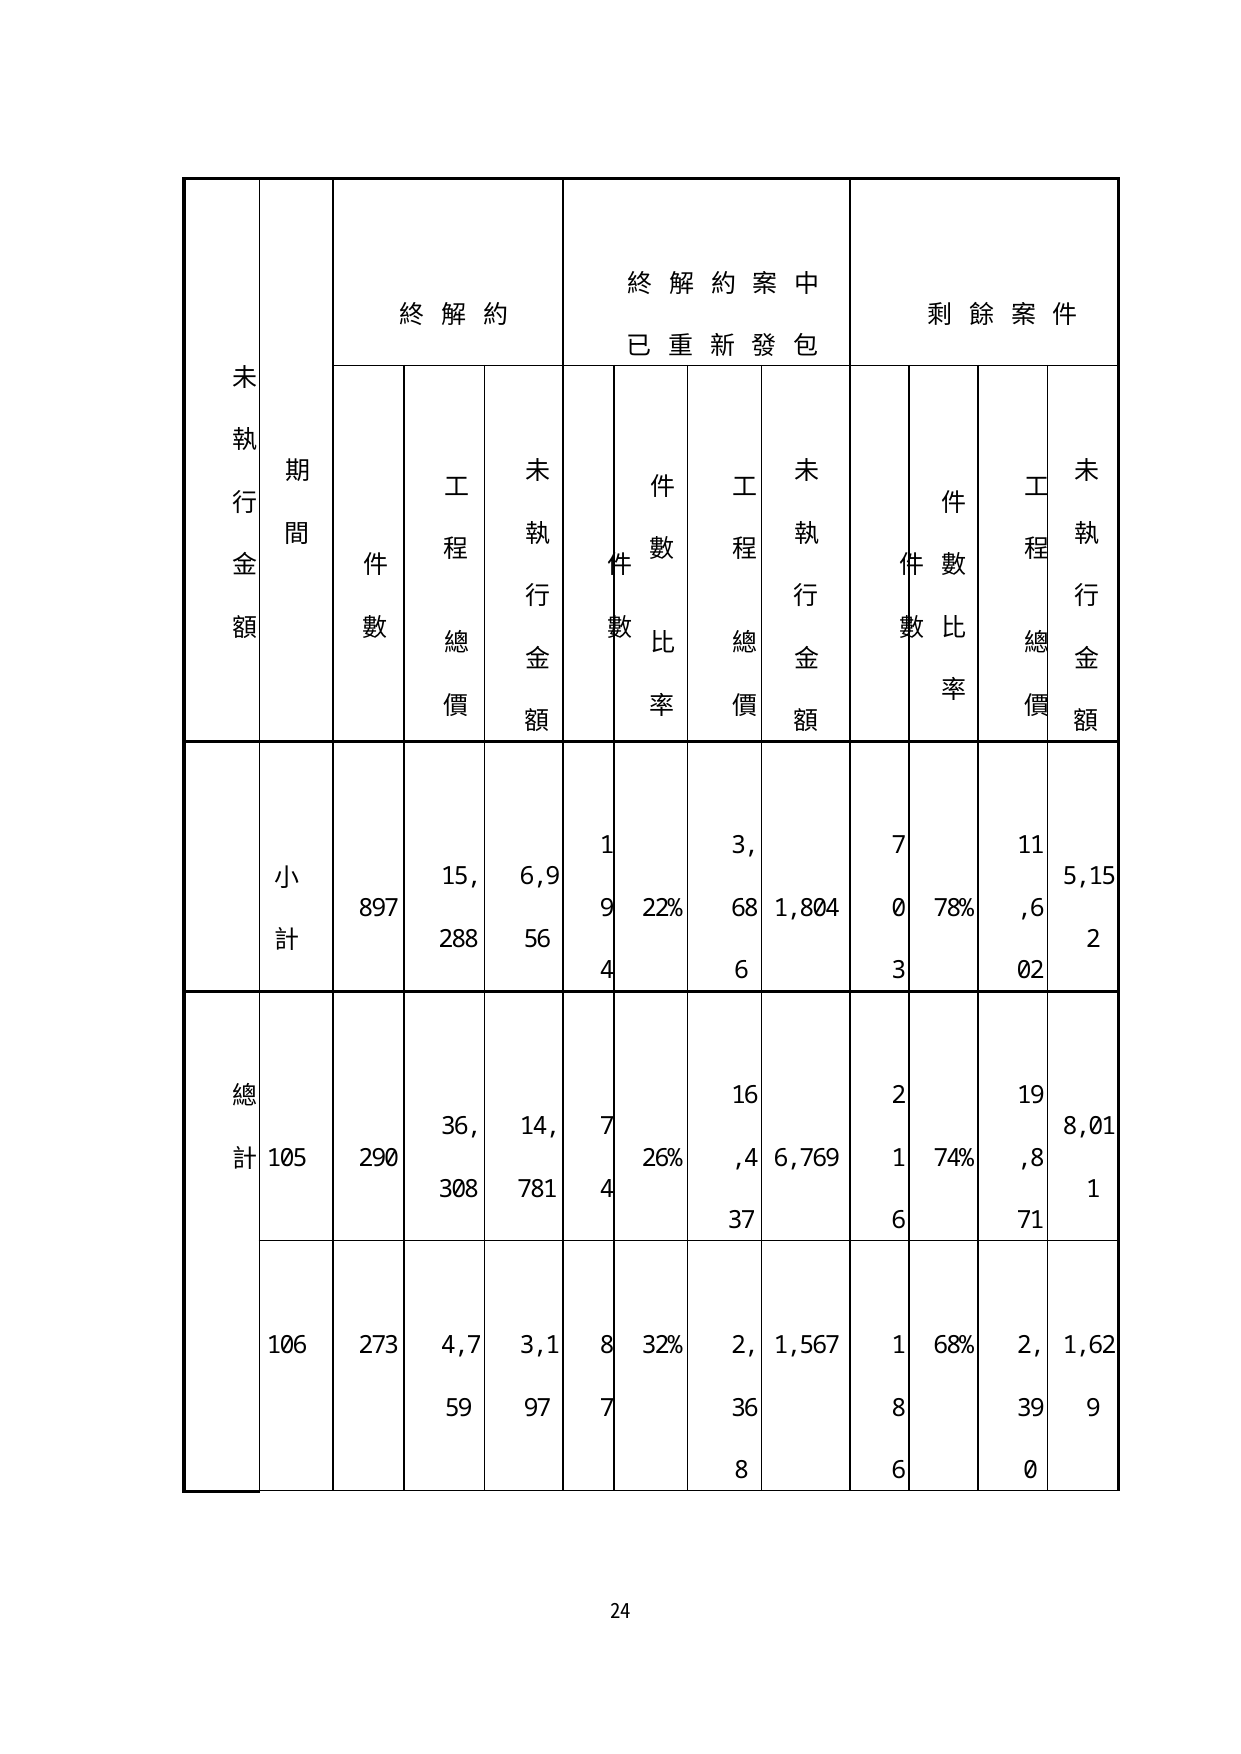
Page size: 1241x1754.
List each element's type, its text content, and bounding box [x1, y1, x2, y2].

table_cell 106 [260, 1241, 332, 1490]
table_cell 未執行 金額 [762, 366, 849, 740]
table_cell 26% [615, 993, 687, 1240]
table_cell 8,011 [1048, 993, 1117, 1240]
table_cell 5,152 [1048, 743, 1117, 990]
table_cell 16,437 [688, 993, 761, 1240]
table_cell 件數 [851, 366, 908, 740]
table_cell 22% [615, 743, 687, 990]
table_cell 194 [564, 743, 613, 990]
table_cell 1,567 [762, 1241, 849, 1490]
table_cell 工程 總價 [405, 366, 484, 740]
table_cell 未執行金額 [1048, 366, 1117, 740]
table_cell 897 [334, 743, 403, 990]
table_cell 未執行金額 [485, 366, 562, 740]
table_cell 件數比率 [910, 366, 977, 740]
table_cell 68% [910, 1241, 977, 1490]
table_cell 290 [334, 993, 403, 1240]
table_cell 1,629 [1048, 1241, 1117, 1490]
table_cell 總計 [186, 993, 259, 1490]
table_cell 6,956 [485, 743, 562, 990]
table_cell 87 [564, 1241, 613, 1490]
table_cell 186 [851, 1241, 908, 1490]
table_cell 74 [564, 993, 613, 1240]
table_cell 工程 總價 [688, 366, 761, 740]
table_cell 32% [615, 1241, 687, 1490]
table_cell 216 [851, 993, 908, 1240]
table_header 期間 [260, 180, 332, 740]
table_header 終解約案中已重新發包 [564, 180, 849, 365]
table_cell 11,602 [979, 743, 1047, 990]
table_cell 36,308 [405, 993, 484, 1240]
table_cell 14,781 [485, 993, 562, 1240]
table_cell 件數 比率 [615, 366, 687, 740]
table_cell 15,288 [405, 743, 484, 990]
table_header 剩餘案件 [851, 180, 1117, 365]
table_cell 小計 [260, 743, 332, 990]
table_cell 3,197 [485, 1241, 562, 1490]
table_cell 19,871 [979, 993, 1047, 1240]
table_cell 件數 [564, 366, 613, 740]
table_cell 78% [910, 743, 977, 990]
table_cell 工程 總價 [979, 366, 1047, 740]
table_cell 4,759 [405, 1241, 484, 1490]
table_cell 6,769 [762, 993, 849, 1240]
table_cell 105 [260, 993, 332, 1240]
table_cell 2,390 [979, 1241, 1047, 1490]
table_cell 74% [910, 993, 977, 1240]
table_cell 703 [851, 743, 908, 990]
table_header 終解約 [334, 180, 562, 365]
table_cell 273 [334, 1241, 403, 1490]
table_cell 件數 [334, 366, 403, 740]
table_cell [186, 743, 259, 990]
table_cell 1,804 [762, 743, 849, 990]
table_cell 3,686 [688, 743, 761, 990]
table_header 未執行金額 [186, 180, 259, 740]
table_cell 2,368 [688, 1241, 761, 1490]
